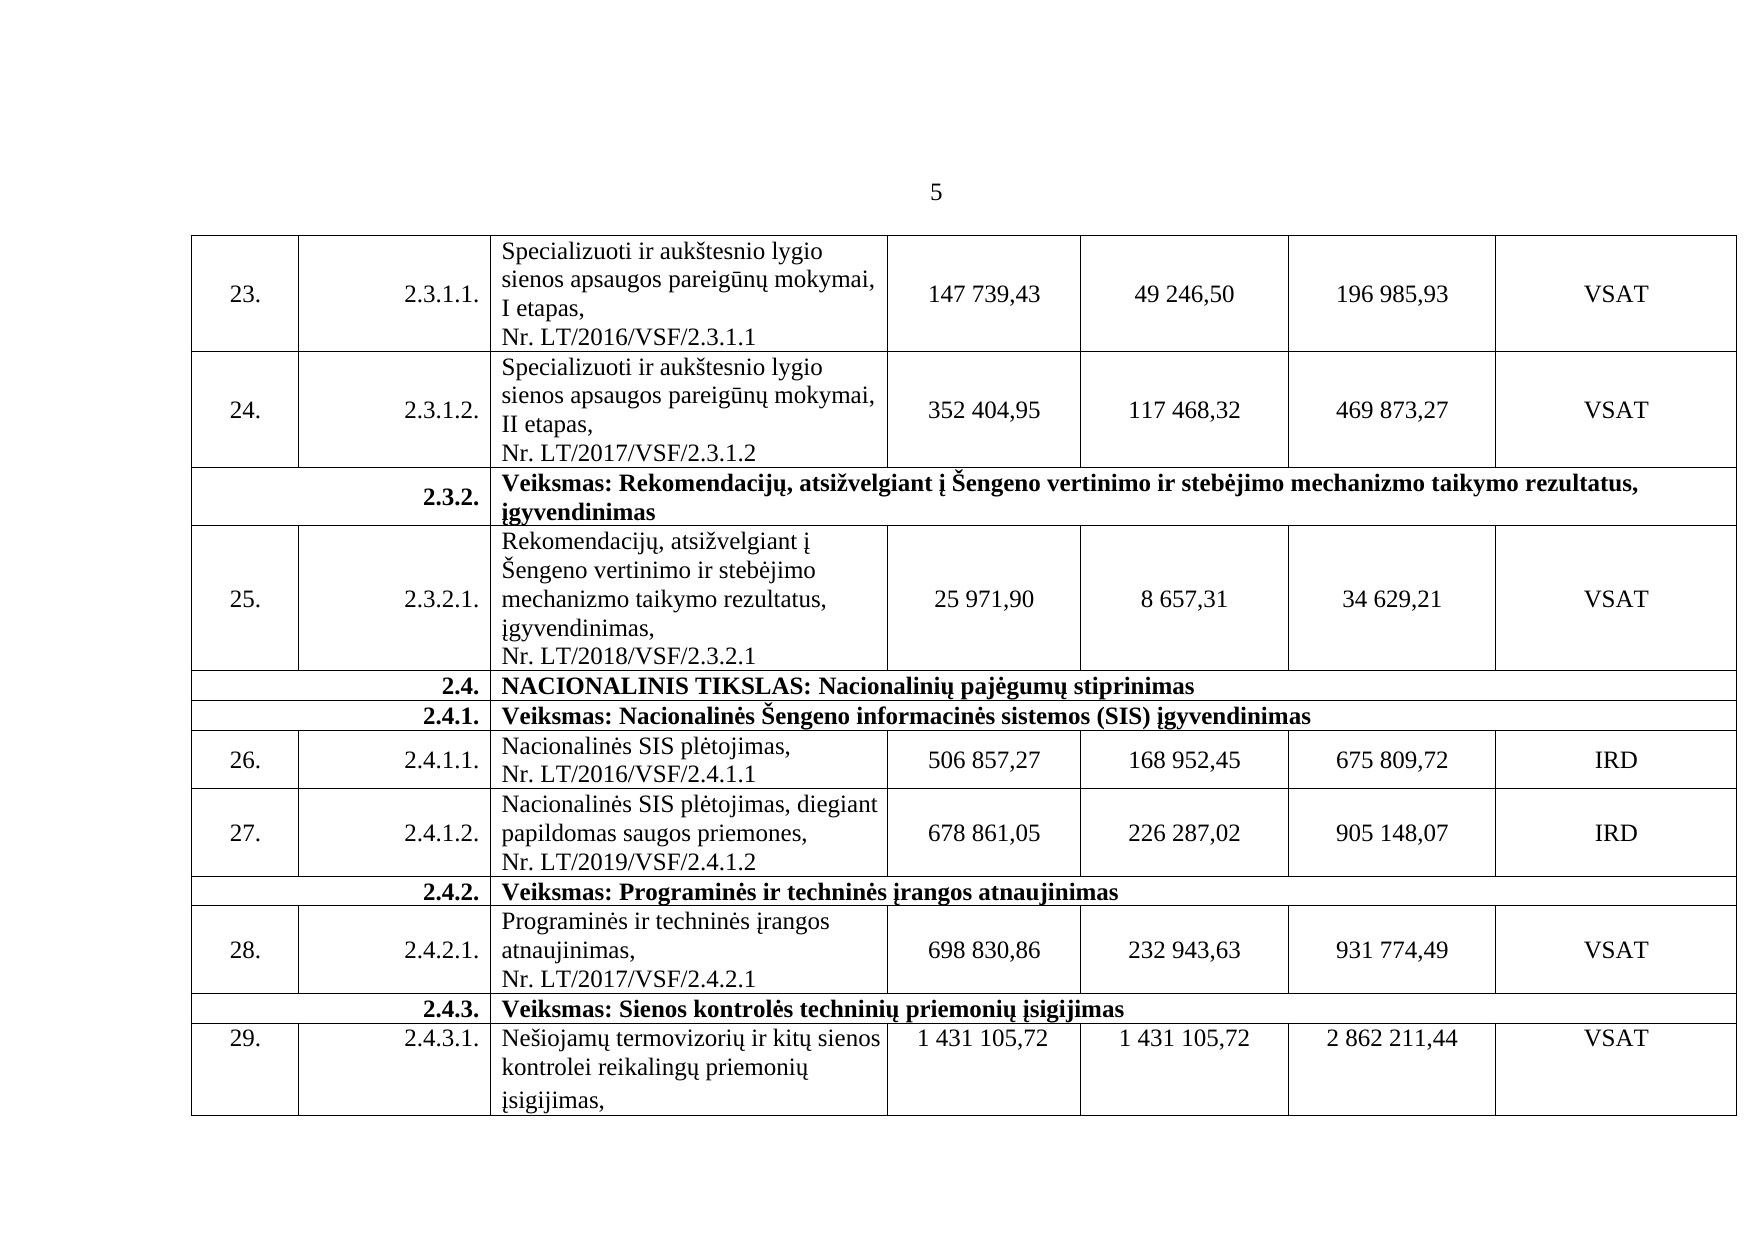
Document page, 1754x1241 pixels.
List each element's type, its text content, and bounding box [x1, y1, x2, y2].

table_cell Nacionalinės SIS plėtojimas, diegiant papildomas saugos priemones, Nr. LT/2019/VSF/2.4.1.2 [491, 789, 887, 876]
table_cell 2.4.2. [192, 877, 490, 905]
table_cell 1 431 105,72 [1081, 1024, 1288, 1114]
table_cell 675 809,72 [1289, 731, 1495, 788]
table_cell 2.4. [192, 671, 490, 700]
table_cell Veiksmas: Sienos kontrolės techninių priemonių įsigijimas [491, 994, 1736, 1022]
table_cell 931 774,49 [1289, 906, 1495, 993]
table_cell Nacionalinės SIS plėtojimas, Nr. LT/2016/VSF/2.4.1.1 [491, 731, 887, 788]
table_cell 352 404,95 [888, 352, 1080, 467]
table_cell VSAT [1496, 526, 1736, 670]
table_cell 506 857,27 [888, 731, 1080, 788]
table_cell 2.4.1.1. [299, 731, 490, 788]
table_cell 2.4.1.2. [299, 789, 490, 876]
table_cell 2.3.2. [192, 468, 490, 525]
table_cell 1 431 105,72 [888, 1024, 1080, 1114]
table_cell Veiksmas: Programinės ir techninės įrangos atnaujinimas [491, 877, 1736, 905]
table_cell VSAT [1496, 906, 1736, 993]
table_cell 2 862 211,44 [1289, 1024, 1495, 1114]
table_cell VSAT [1496, 352, 1736, 467]
table_cell 196 985,93 [1289, 236, 1495, 351]
table_cell 2.4.3.1. [299, 1024, 490, 1114]
table_cell 117 468,32 [1081, 352, 1288, 467]
table_cell 469 873,27 [1289, 352, 1495, 467]
table_cell 2.3.1.2. [299, 352, 490, 467]
table_cell 27. [192, 789, 298, 876]
table_cell IRD [1496, 789, 1736, 876]
table_cell VSAT [1496, 1024, 1736, 1114]
table_cell 168 952,45 [1081, 731, 1288, 788]
table_cell 25 971,90 [888, 526, 1080, 670]
table_cell 2.4.3. [192, 994, 490, 1022]
table_cell 34 629,21 [1289, 526, 1495, 670]
table_cell Specializuoti ir aukštesnio lygio sienos apsaugos pareigūnų mokymai, I etapas, Nr. LT/2016/VSF/2.3.1.1 [491, 236, 887, 351]
table_cell 147 739,43 [888, 236, 1080, 351]
table_cell Veiksmas: Nacionalinės Šengeno informacinės sistemos (SIS) įgyvendinimas [491, 701, 1736, 730]
table_cell 698 830,86 [888, 906, 1080, 993]
table_cell 23. [192, 236, 298, 351]
table_cell 2.4.2.1. [299, 906, 490, 993]
table_cell 226 287,02 [1081, 789, 1288, 876]
table_cell 49 246,50 [1081, 236, 1288, 351]
table_cell 8 657,31 [1081, 526, 1288, 670]
table_cell 29. [192, 1024, 298, 1114]
table_cell Veiksmas: Rekomendacijų, atsižvelgiant į Šengeno vertinimo ir stebėjimo mechanizmo taikymo rezultatus, įgyvendinimas [491, 468, 1736, 525]
table_cell 24. [192, 352, 298, 467]
table_cell 232 943,63 [1081, 906, 1288, 993]
table_cell 25. [192, 526, 298, 670]
table_cell 905 148,07 [1289, 789, 1495, 876]
table_cell 2.4.1. [192, 701, 490, 730]
table_cell 2.3.1.1. [299, 236, 490, 351]
table_cell 2.3.2.1. [299, 526, 490, 670]
table_cell VSAT [1496, 236, 1736, 351]
table_cell NACIONALINIS TIKSLAS: Nacionalinių pajėgumų stiprinimas [491, 671, 1736, 700]
table_cell 26. [192, 731, 298, 788]
table_cell Rekomendacijų, atsižvelgiant į Šengeno vertinimo ir stebėjimo mechanizmo taikymo rezultatus, įgyvendinimas, Nr. LT/2018/VSF/2.3.2.1 [491, 526, 887, 670]
table_cell 28. [192, 906, 298, 993]
table_cell Specializuoti ir aukštesnio lygio sienos apsaugos pareigūnų mokymai, II etapas, Nr. LT/2017/VSF/2.3.1.2 [491, 352, 887, 467]
table_cell IRD [1496, 731, 1736, 788]
table_cell 678 861,05 [888, 789, 1080, 876]
table_cell Nešiojamų termovizorių ir kitų sienos kontrolei reikalingų priemonių įsigijimas, [491, 1024, 887, 1114]
table_cell Programinės ir techninės įrangos atnaujinimas, Nr. LT/2017/VSF/2.4.2.1 [491, 906, 887, 993]
